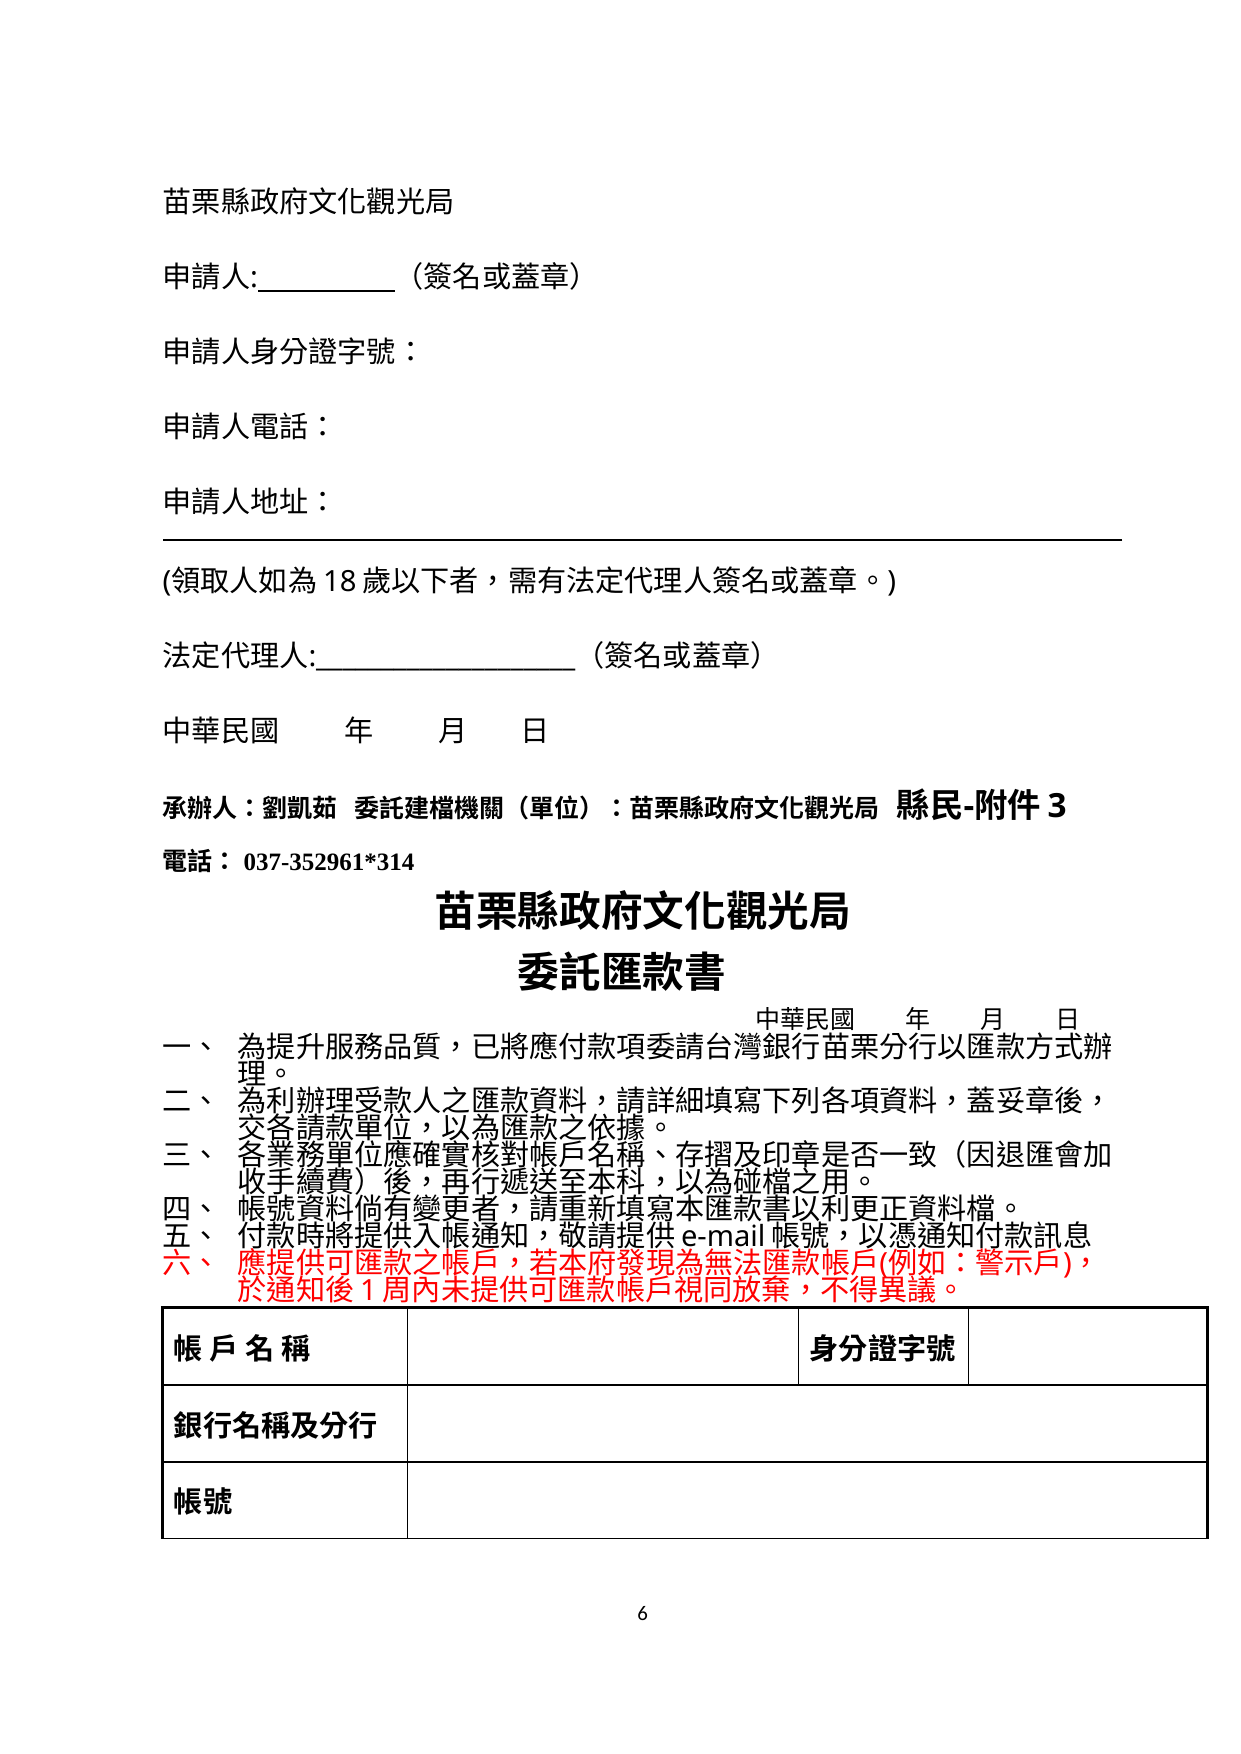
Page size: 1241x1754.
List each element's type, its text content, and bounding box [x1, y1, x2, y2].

table_cell [408, 1386, 1206, 1461]
list 為提升服務品質，已將應付款項委請台灣銀行苗栗分行以匯款方式辦理。 [162, 1035, 1122, 1089]
text 申請人身分證字號： [162, 312, 1122, 387]
list 帳號資料倘有變更者，請重新填寫本匯款書以利更正資料檔。 [162, 1198, 1122, 1225]
text 中華民國 年 月 日 [162, 691, 1122, 766]
text 中華民國 年 月 日 [162, 999, 1081, 1035]
table_cell [408, 1463, 1206, 1537]
list 為利辦理受款人之匯款資料，請詳細填寫下列各項資料，蓋妥章後，交各請款單位，以為匯款之依據。 [162, 1089, 1122, 1144]
text 申請人: （簽名或蓋章） [162, 237, 1122, 312]
list 應提供可匯款之帳戶，若本府發現為無法匯款帳戶(例如：警示戶)，於通知後1周內未提供可匯款帳戶視同放棄，不得異議。 [162, 1252, 1122, 1306]
text 申請人地址： [162, 462, 1122, 541]
table_header [969, 1309, 1206, 1384]
table_cell 帳號 [164, 1463, 407, 1537]
table_header 身分證字號 [799, 1309, 968, 1384]
table_header 帳 戶 名 稱 [164, 1309, 407, 1384]
text 申請人電話： [162, 387, 1122, 462]
text 電話： 037-352961*314 [162, 841, 1122, 878]
text 苗栗縣政府文化觀光局 [162, 878, 1122, 939]
list 付款時將提供入帳通知，敬請提供e-mail帳號，以憑通知付款訊息 [162, 1225, 1122, 1252]
table_header [408, 1309, 798, 1384]
text (領取人如為18歲以下者，需有法定代理人簽名或蓋章。) [162, 541, 1122, 616]
table_cell 銀行名稱及分行 [164, 1386, 407, 1461]
text 法定代理人:____________________（簽名或蓋章） [162, 616, 1122, 691]
text 委託匯款書 [162, 939, 1081, 999]
text 承辦人：劉凱茹 委託建檔機關（單位）：苗栗縣政府文化觀光局 縣民-附件3 [162, 766, 1122, 841]
text 苗栗縣政府文化觀光局 [162, 162, 1122, 237]
list 各業務單位應確實核對帳戶名稱、存摺及印章是否一致（因退匯會加收手續費）後，再行遞送至本科，以為碰檔之用。 [162, 1144, 1122, 1198]
